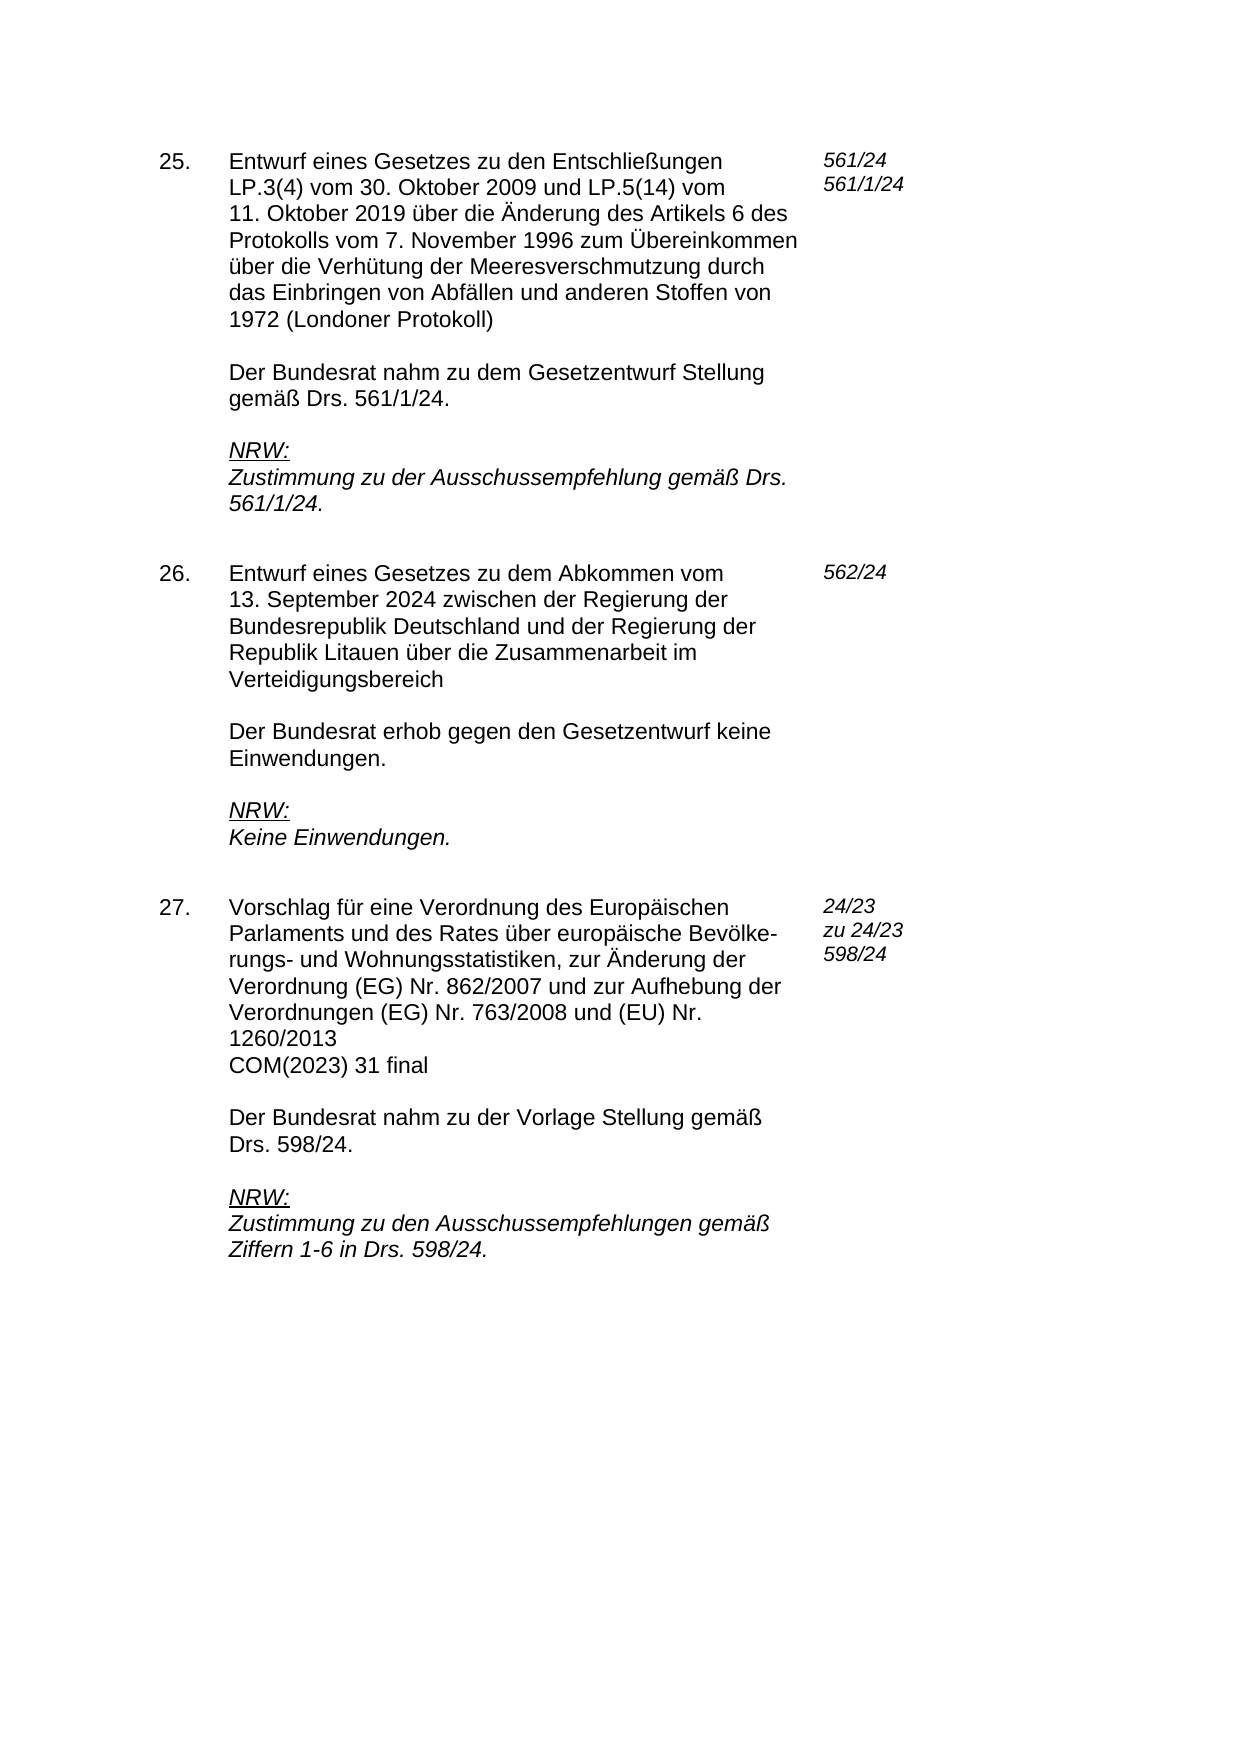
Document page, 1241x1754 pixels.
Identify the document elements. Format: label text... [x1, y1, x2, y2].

table_cell Entwurf eines Gesetzes zu den Entschließungen LP.3(4) vom 30. Oktober 2009 und LP.5(14) vom 11. Oktober 2019 über die Änderung des Artikels 6 des Protokolls vom 7. November 1996 zum Übereinkommen über die Verhütung der Meeresverschmutzung durch das Einbringen von Abfällen und anderen Stoffen von 1972 (Londoner Protokoll) Der Bundesrat nahm zu dem Gesetzentwurf Stellung gemäß Drs. 561/1/24. NRW: Zustimmung zu der Ausschussempfehlung gemäß Drs. 561/1/24. [217, 148, 812, 560]
table_cell Vorschlag für eine Verordnung des Europäischen Parlaments und des Rates über europäische Bevölke­rungs- und Wohnungsstatistiken, zur Änderung der Verordnung (EG) Nr. 862/2007 und zur Aufhebung der Verordnungen (EG) Nr. 763/2008 und (EU) Nr. 1260/2013 COM(2023) 31 final Der Bundesrat nahm zu der Vorlage Stellung gemäß Drs. 598/24. NRW: Zustimmung zu den Ausschussempfehlungen gemäß Ziffern 1-6 in Drs. 598/24. [217, 894, 812, 1306]
table_cell 24/23 zu 24/23 598/24 [812, 894, 959, 1306]
table_cell 562/24 [812, 560, 959, 893]
table_cell 26. [148, 560, 217, 893]
table_cell 561/24 561/1/24 [812, 148, 959, 560]
table_cell 27. [148, 894, 217, 1306]
table_cell 25. [148, 148, 217, 560]
table_cell Entwurf eines Gesetzes zu dem Abkommen vom 13. September 2024 zwischen der Regierung der Bundesrepublik Deutschland und der Regierung der Republik Litauen über die Zusammenarbeit im Verteidigungsbereich Der Bundesrat erhob gegen den Gesetzentwurf keine Einwendungen. NRW: Keine Einwendungen. [217, 560, 812, 893]
